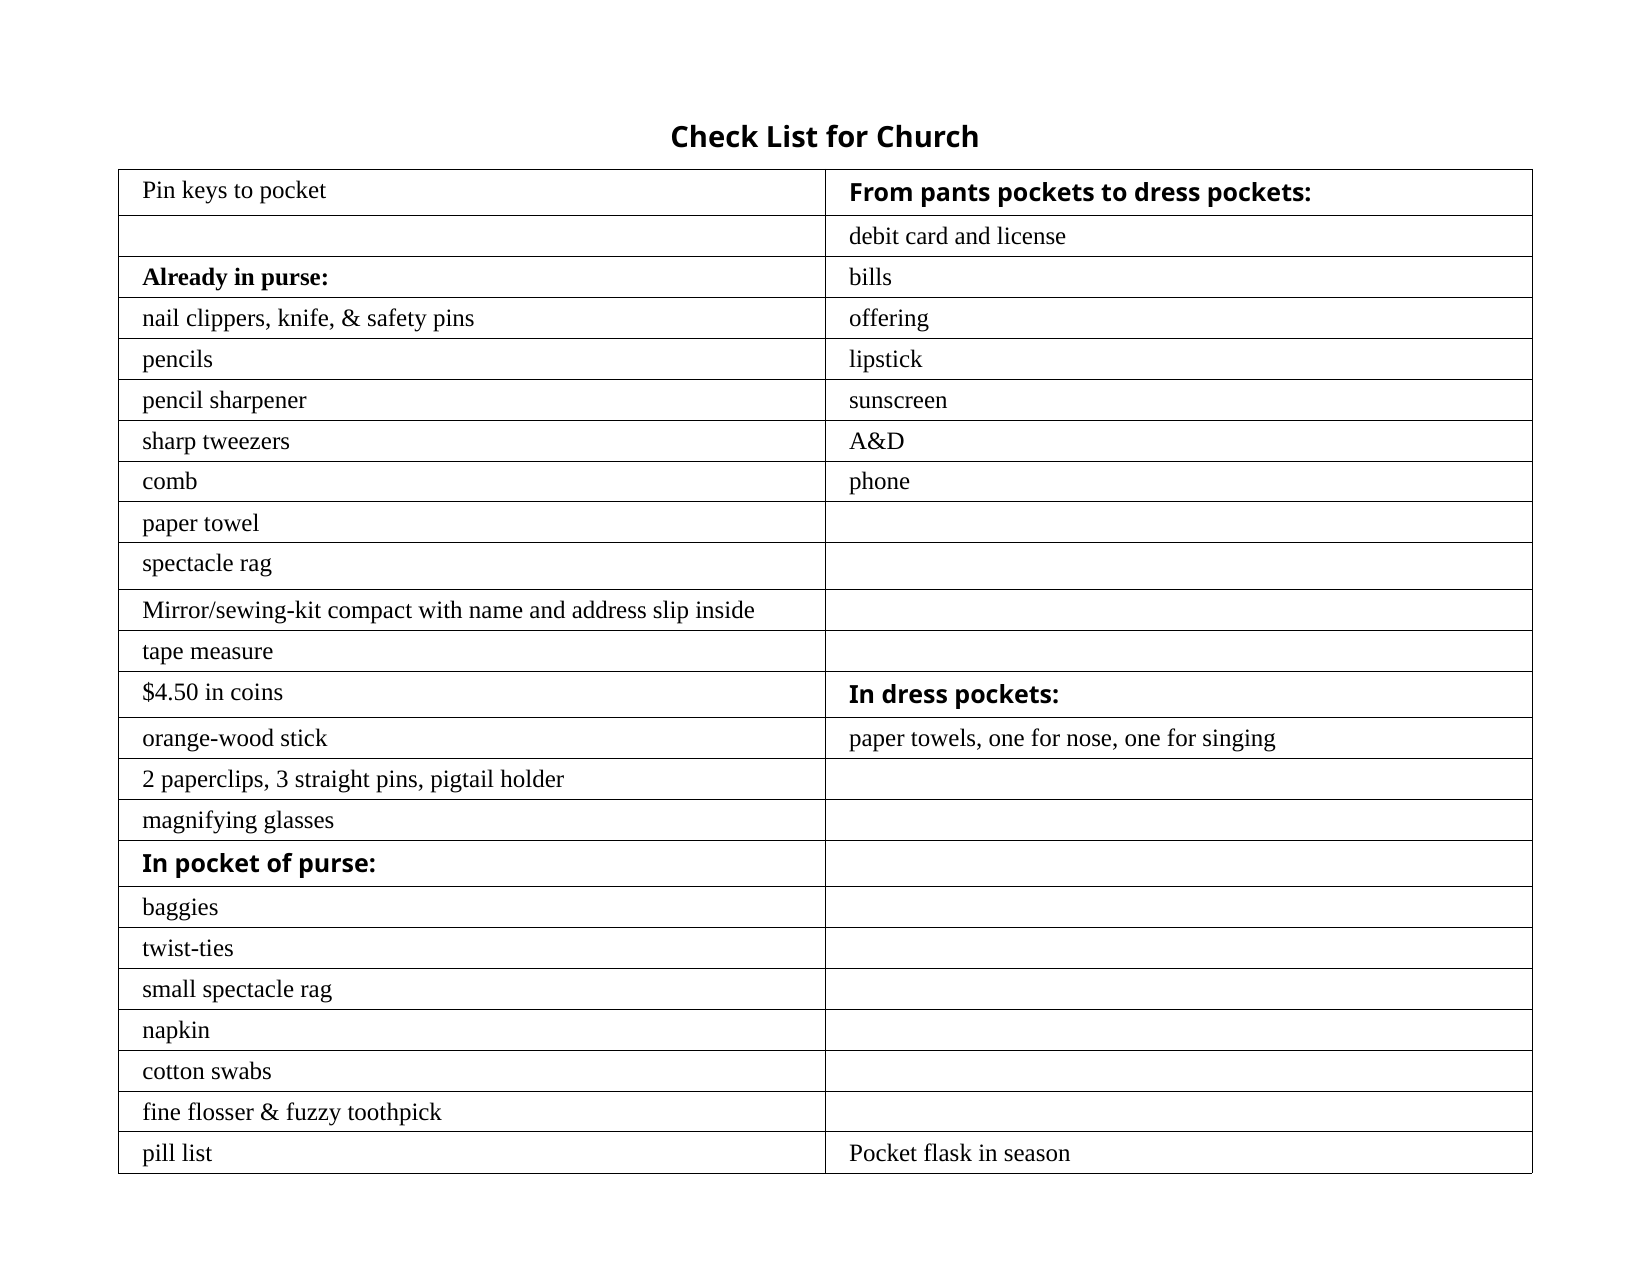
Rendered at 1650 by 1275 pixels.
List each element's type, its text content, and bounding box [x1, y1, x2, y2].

table_cell orange-wood stick [119, 718, 825, 758]
table_cell tape measure [119, 631, 825, 671]
table_cell In pocket of purse: [119, 841, 825, 886]
table_cell [826, 887, 1532, 927]
table_cell $4.50 in coins [119, 672, 825, 717]
table_cell [826, 759, 1532, 799]
table_cell Already in purse: [119, 257, 825, 297]
table_cell [826, 1092, 1532, 1131]
table_cell Mirror/sewing-kit compact with name and address slip inside [119, 590, 825, 629]
table_cell baggies [119, 887, 825, 927]
table_cell [826, 841, 1532, 886]
table_header From pants pockets to dress pockets: [826, 170, 1532, 215]
table_cell [826, 543, 1532, 589]
table_cell sunscreen [826, 380, 1532, 419]
table_cell phone [826, 462, 1532, 501]
table_cell [826, 928, 1532, 968]
table_cell [826, 969, 1532, 1009]
table_cell pencil sharpener [119, 380, 825, 419]
table_cell nail clippers, knife, & safety pins [119, 298, 825, 338]
table_cell [826, 502, 1532, 542]
table_cell A&D [826, 421, 1532, 461]
table_cell spectacle rag [119, 543, 825, 589]
table_cell offering [826, 298, 1532, 338]
table_cell small spectacle rag [119, 969, 825, 1009]
subtitle Check List for Church [118, 116, 1532, 156]
table_cell [119, 216, 825, 256]
table_cell cotton swabs [119, 1051, 825, 1091]
table_header Pin keys to pocket [119, 170, 825, 215]
table_cell fine flosser & fuzzy toothpick [119, 1092, 825, 1131]
table_cell comb [119, 462, 825, 501]
table_cell paper towel [119, 502, 825, 542]
table_cell bills [826, 257, 1532, 297]
table_cell twist-ties [119, 928, 825, 968]
table_cell pill list [119, 1132, 825, 1172]
table_cell paper towels, one for nose, one for singing [826, 718, 1532, 758]
table_cell lipstick [826, 339, 1532, 379]
table_cell napkin [119, 1010, 825, 1049]
table_cell [826, 590, 1532, 629]
table_cell [826, 631, 1532, 671]
table_cell debit card and license [826, 216, 1532, 256]
table_cell 2 paperclips, 3 straight pins, pigtail holder [119, 759, 825, 799]
table_cell magnifying glasses [119, 800, 825, 839]
table_cell In dress pockets: [826, 672, 1532, 717]
table_cell [826, 1051, 1532, 1091]
table_cell [826, 1010, 1532, 1049]
table_cell [826, 800, 1532, 839]
table_cell Pocket flask in season [826, 1132, 1532, 1172]
table_cell pencils [119, 339, 825, 379]
table_cell sharp tweezers [119, 421, 825, 461]
